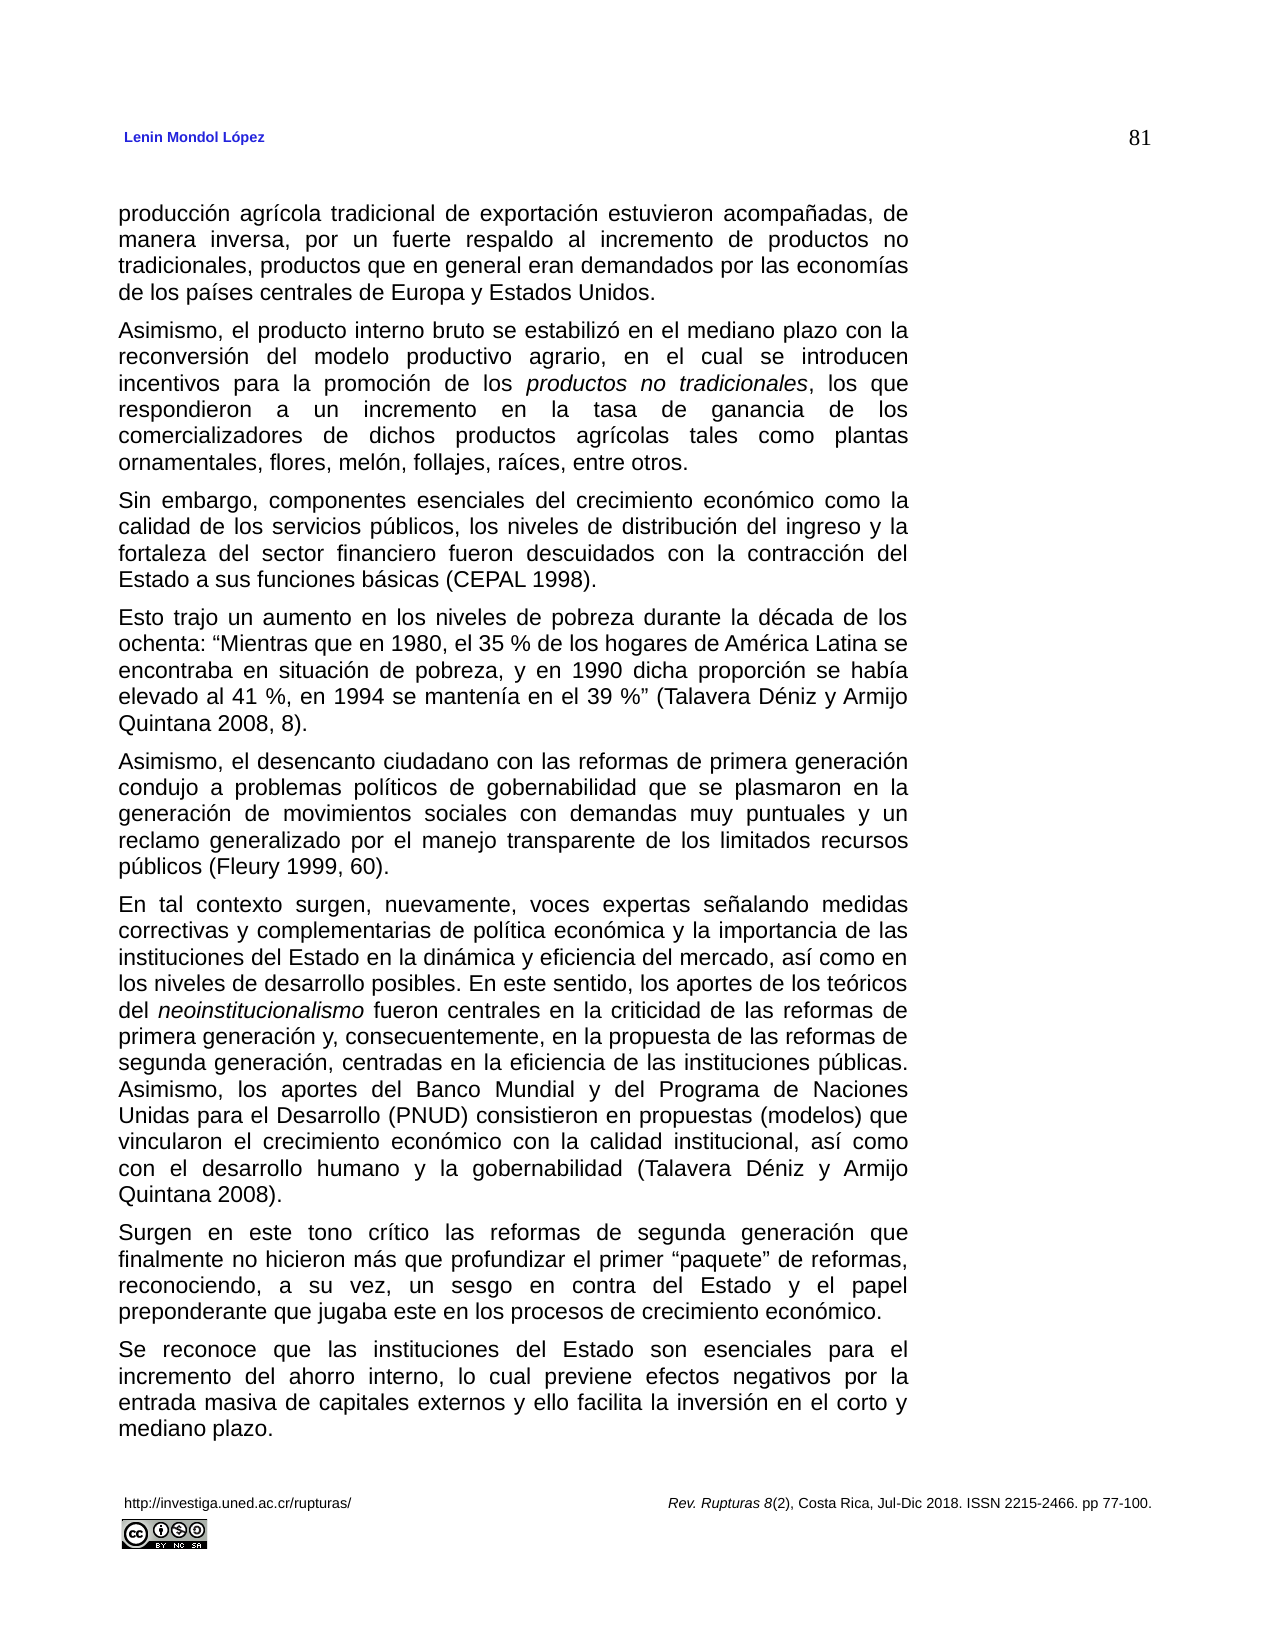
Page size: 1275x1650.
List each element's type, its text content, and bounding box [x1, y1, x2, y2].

picture [121, 1519, 208, 1549]
text Surgen en este tono crítico las reformas de segunda generación que finalmente no hicieron más que profundizar el primer “paquete” de reformas, reconociendo, a su vez, un sesgo en contra del Estado y el papel preponderante que jugaba este en los procesos de crecimiento económico. [118, 1219, 909, 1324]
text Se reconoce que las instituciones del Estado son esenciales para el incremento del ahorro interno, lo cual previene efectos negativos por la entrada masiva de capitales externos y ello facilita la inversión en el corto y mediano plazo. [118, 1336, 909, 1442]
text Asimismo, el desencanto ciudadano con las reformas de primera generación condujo a problemas políticos de gobernabilidad que se plasmaron en la generación de movimientos sociales con demandas muy puntuales y un reclamo generalizado por el manejo transparente de los limitados recursos públicos (Fleury 1999, 60). [118, 748, 909, 879]
text Sin embargo, componentes esenciales del crecimiento económico como la calidad de los servicios públicos, los niveles de distribución del ingreso y la fortaleza del sector financiero fueron descuidados con la contracción del Estado a sus funciones básicas (CEPAL 1998). [118, 487, 909, 592]
text producción agrícola tradicional de exportación estuvieron acompañadas, de manera inversa, por un fuerte respaldo al incremento de productos no tradicionales, productos que en general eran demandados por las economías de los países centrales de Europa y Estados Unidos. [118, 200, 909, 305]
text Esto trajo un aumento en los niveles de pobreza durante la década de los ochenta: “Mientras que en 1980, el 35 % de los hogares de América Latina se encontraba en situación de pobreza, y en 1990 dicha proporción se había elevado al 41 %, en 1994 se mantenía en el 39 %” (Talavera Déniz y Armijo Quintana 2008, 8). [118, 604, 909, 736]
text Asimismo, el producto interno bruto se estabilizó en el mediano plazo con la reconversión del modelo productivo agrario, en el cual se introducen incentivos para la promoción de los productos no tradicionales, los que respondieron a un incremento en la tasa de ganancia de los comercializadores de dichos productos agrícolas tales como plantas ornamentales, flores, melón, follajes, raíces, entre otros. [118, 317, 909, 475]
text En tal contexto surgen, nuevamente, voces expertas señalando medidas correctivas y complementarias de política económica y la importancia de las instituciones del Estado en la dinámica y eficiencia del mercado, así como en los niveles de desarrollo posibles. En este sentido, los aportes de los teóricos del neoinstitucionalismo fueron centrales en la criticidad de las reformas de primera generación y, consecuentemente, en la propuesta de las reformas de segunda generación, centradas en la eficiencia de las instituciones públicas. Asimismo, los aportes del Banco Mundial y del Programa de Naciones Unidas para el Desarrollo (PNUD) consistieron en propuestas (modelos) que vincularon el crecimiento económico con la calidad institucional, así como con el desarrollo humano y la gobernabilidad (Talavera Déniz y Armijo Quintana 2008). [118, 891, 909, 1207]
